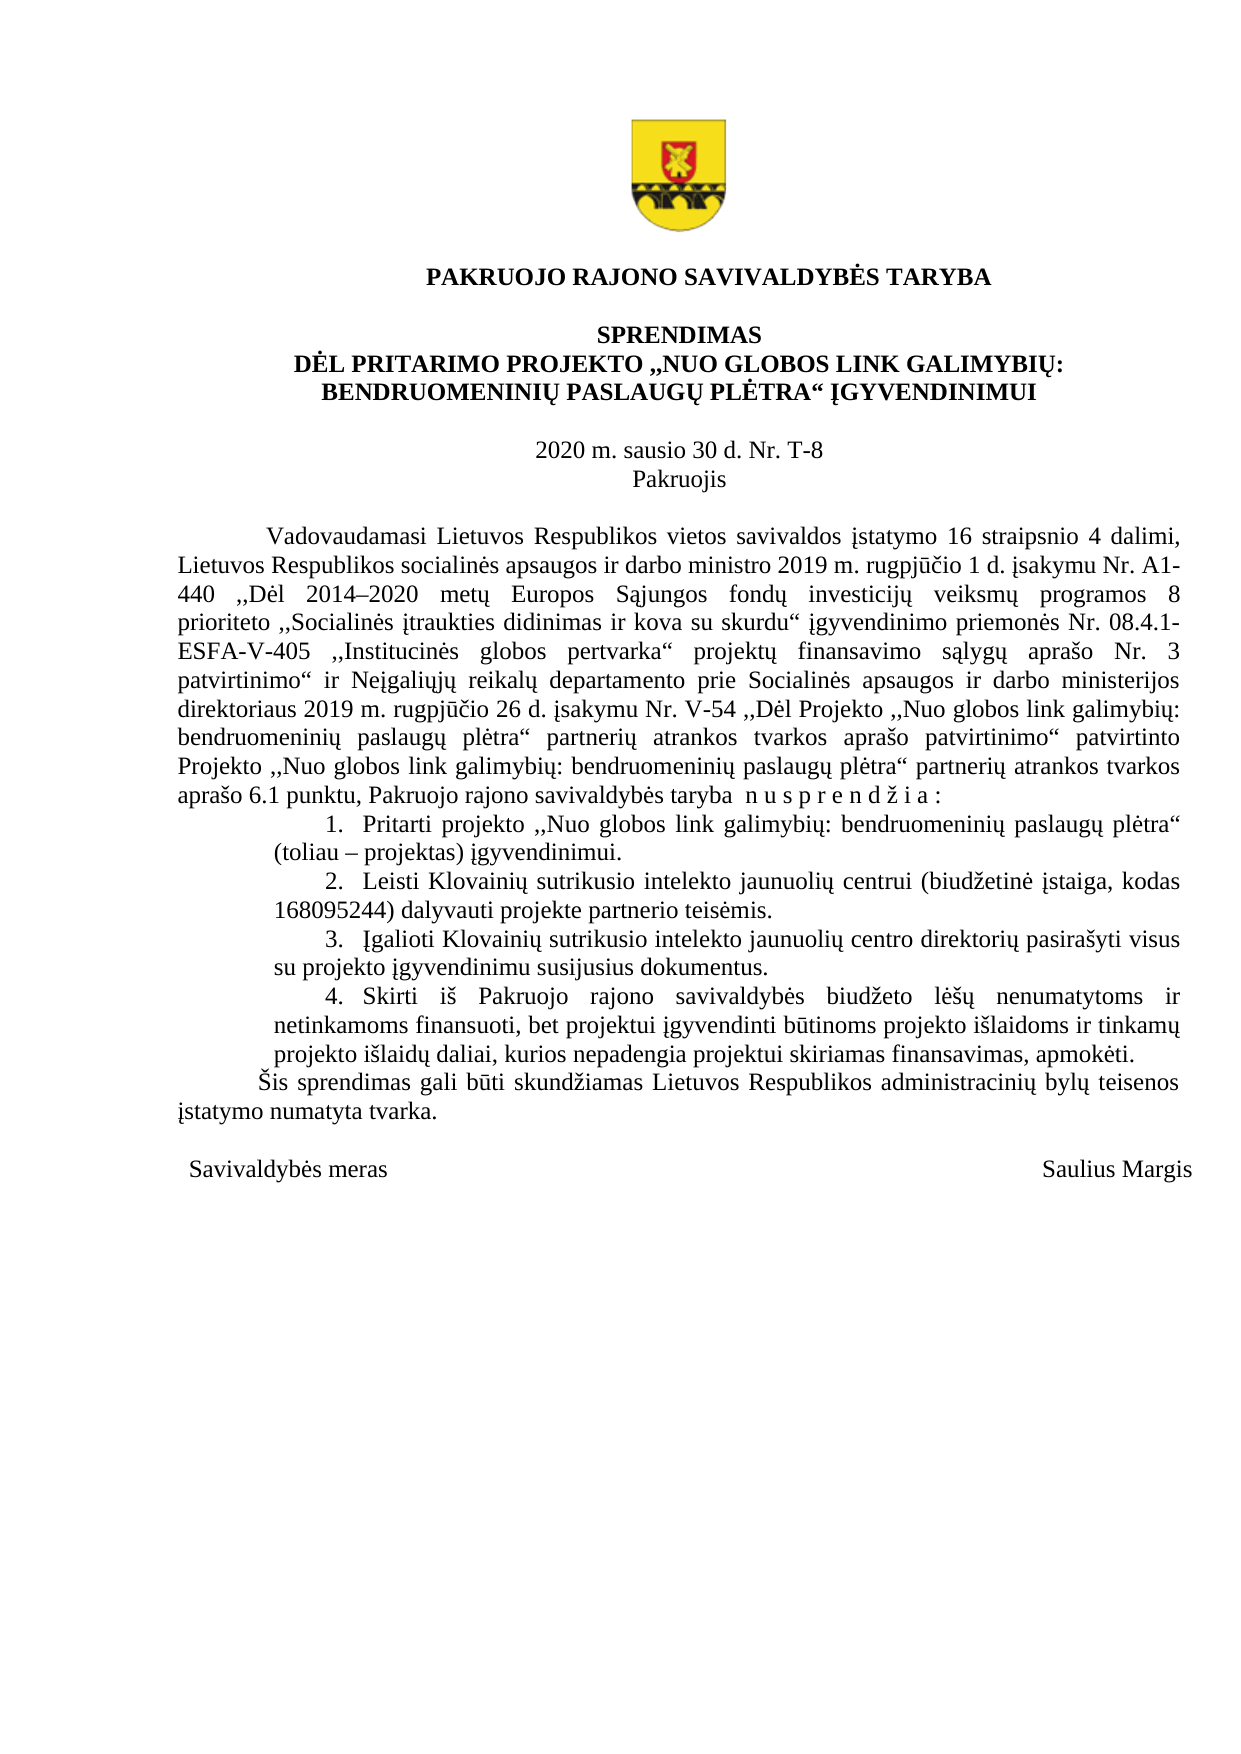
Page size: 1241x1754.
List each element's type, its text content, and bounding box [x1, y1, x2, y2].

list Įgalioti Klovainių sutrikusio intelekto jaunuolių centro direktorių pasirašyti visus su projekto įgyvendinimu susijusius dokumentus. [236, 924, 1181, 981]
text Šis sprendimas gali būti skundžiamas Lietuvos Respublikos administracinių bylų teisenos įstatymo numatyta tvarka. [177, 1067, 1181, 1125]
subtitle SPRENDIMAS [177, 320, 1181, 349]
text Vadovaudamasi Lietuvos Respublikos vietos savivaldos įstatymo 16 straipsnio 4 dalimi, Lietuvos Respublikos socialinės apsaugos ir darbo ministro 2019 m. rugpjūčio 1 d. įsakymu Nr. A1-440 ,,Dėl 2014–2020 metų Europos Sąjungos fondų investicijų veiksmų programos 8 prioriteto ,,Socialinės įtraukties didinimas ir kova su skurdu“ įgyvendinimo priemonės Nr. 08.4.1-ESFA-V-405 ,,Institucinės globos pertvarka“ projektų finansavimo sąlygų aprašo Nr. 3 patvirtinimo“ ir Neįgaliųjų reikalų departamento prie Socialinės apsaugos ir darbo ministerijos direktoriaus 2019 m. rugpjūčio 26 d. įsakymu Nr. V-54 ,,Dėl Projekto ,,Nuo globos link galimybių: bendruomeninių paslaugų plėtra“ partnerių atrankos tvarkos aprašo patvirtinimo“ patvirtinto Projekto ,,Nuo globos link galimybių: bendruomeninių paslaugų plėtra“ partnerių atrankos tvarkos aprašo 6.1 punktu, Pakruojo rajono savivaldybės taryba nusprendžia: [177, 521, 1181, 809]
list Skirti iš Pakruojo rajono savivaldybės biudžeto lėšų nenumatytoms ir netinkamoms finansuoti, bet projektui įgyvendinti būtinoms projekto išlaidoms ir tinkamų projekto išlaidų daliai, kurios nepadengia projektui skiriamas finansavimas, apmokėti. [236, 981, 1181, 1067]
list Pritarti projekto ,,Nuo globos link galimybių: bendruomeninių paslaugų plėtra“ (toliau – projektas) įgyvendinimui. [236, 809, 1181, 866]
text 2020 m. sausio 30 d. Nr. T-8 [177, 435, 1181, 464]
text PAKRUOJO RAJONO SAVIVALDYBĖS TARYBA [177, 262, 1181, 291]
text Pakruojis [177, 464, 1181, 492]
table_header Saulius Margis [690, 1154, 1204, 1211]
text DĖL PRITARIMO PROJEKTO ,,NUO GLOBOS LINK GALIMYBIŲ: BENDRUOMENINIŲ PASLAUGŲ PLĖTRA“ ĮGYVENDINIMUI [177, 349, 1181, 406]
list Leisti Klovainių sutrikusio intelekto jaunuolių centrui (biudžetinė įstaiga, kodas 168095244) dalyvauti projekte partnerio teisėmis. [236, 866, 1181, 924]
table_header Savivaldybės meras [177, 1154, 690, 1211]
